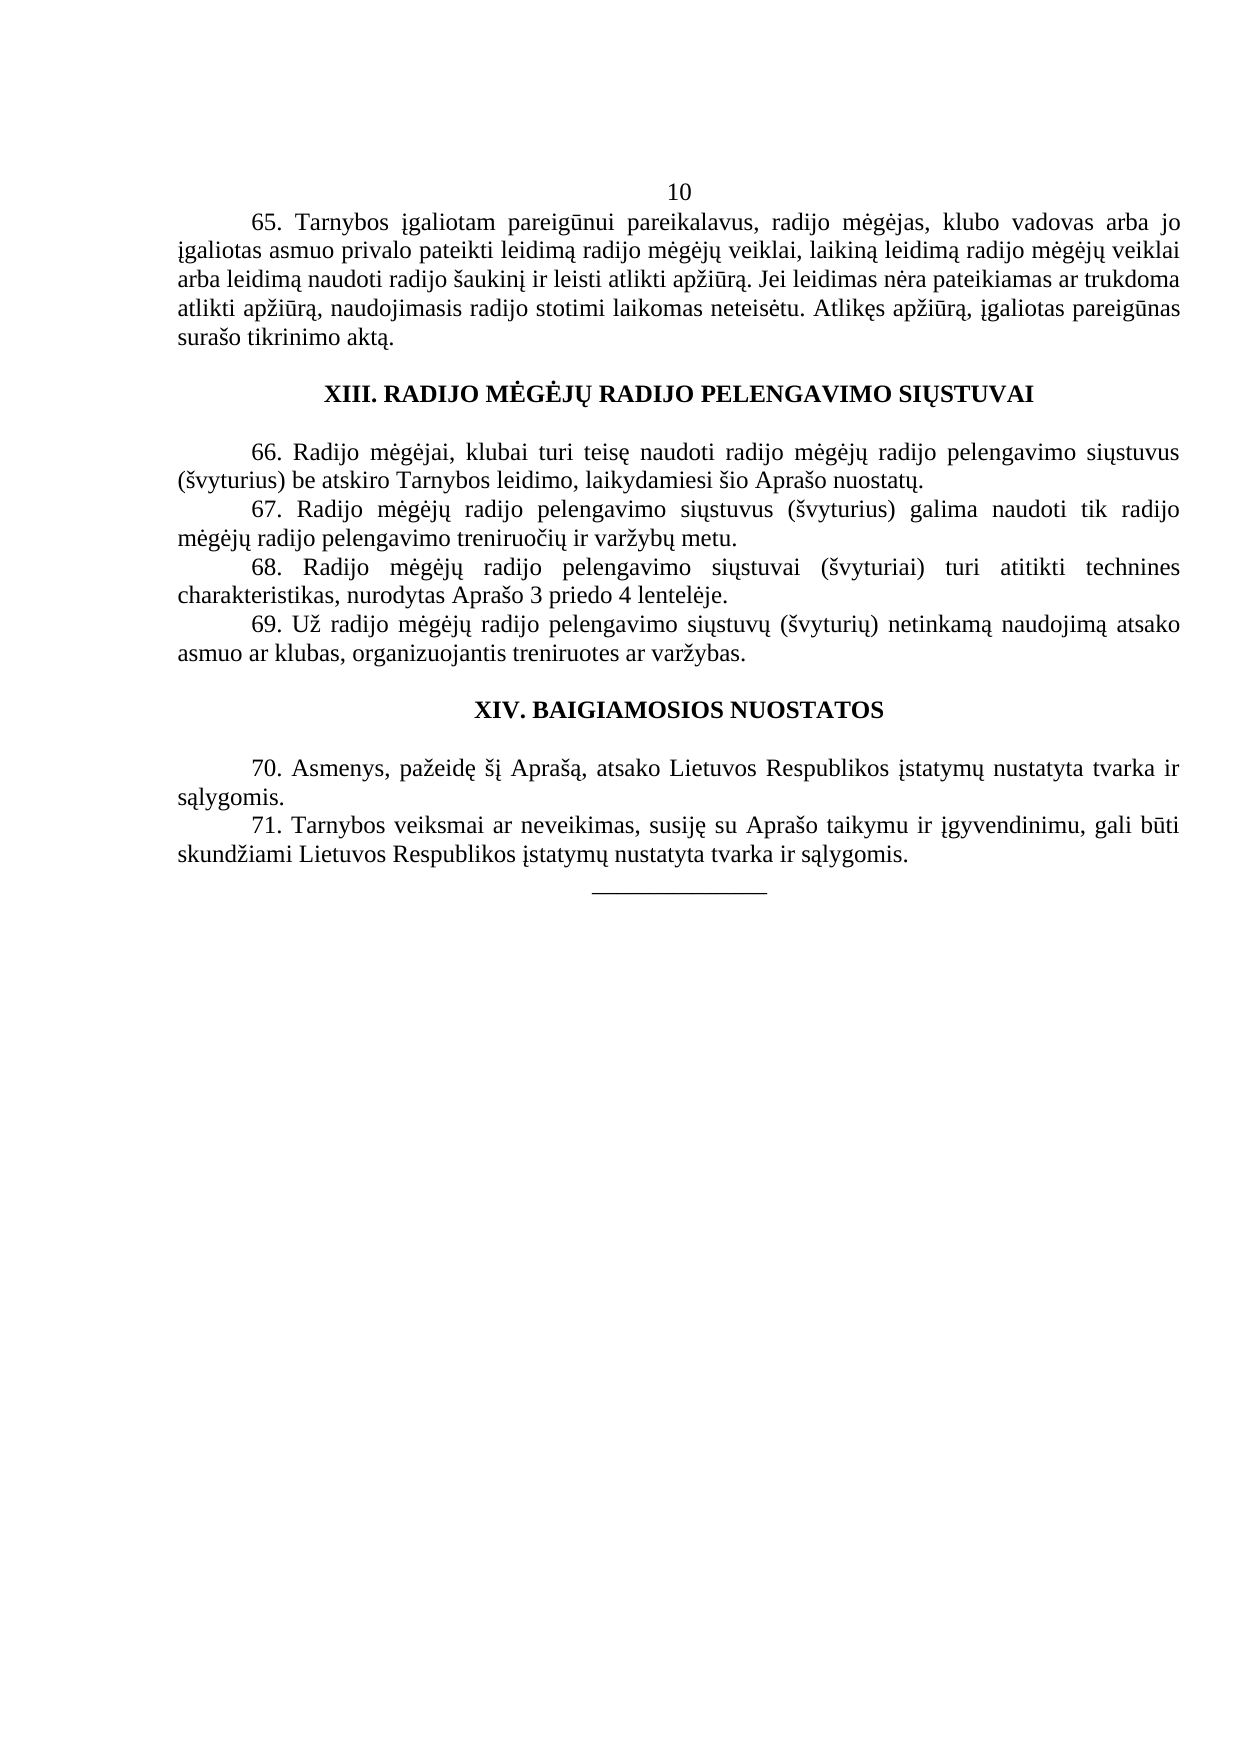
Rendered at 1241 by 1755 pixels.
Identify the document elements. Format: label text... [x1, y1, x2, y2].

text 66. Radijo mėgėjai, klubai turi teisę naudoti radijo mėgėjų radijo pelengavimo siųstuvus (švyturius) be atskiro Tarnybos leidimo, laikydamiesi šio Aprašo nuostatų. [177, 437, 1181, 494]
text XIV. Baigiamosios nuostatos [177, 695, 1181, 724]
text 68. Radijo mėgėjų radijo pelengavimo siųstuvai (švyturiai) turi atitikti technines charakteristikas, nurodytas Aprašo 3 priedo 4 lentelėje. [177, 552, 1181, 609]
text 70. Asmenys, pažeidę šį Aprašą, atsako Lietuvos Respublikos įstatymų nustatyta tvarka ir sąlygomis. [177, 753, 1181, 810]
text 69. Už radijo mėgėjų radijo pelengavimo siųstuvų (švyturių) netinkamą naudojimą atsako asmuo ar klubas, organizuojantis treniruotes ar varžybas. [177, 609, 1181, 667]
text XIII. RADIJO MĖGĖJŲ RADIJO PELENGAVIMO SIŲSTUVAI [177, 379, 1181, 408]
text 67. Radijo mėgėjų radijo pelengavimo siųstuvus (švyturius) galima naudoti tik radijo mėgėjų radijo pelengavimo treniruočių ir varžybų metu. [177, 494, 1181, 552]
text 65. Tarnybos įgaliotam pareigūnui pareikalavus, radijo mėgėjas, klubo vadovas arba jo įgaliotas asmuo privalo pateikti leidimą radijo mėgėjų veiklai, laikiną leidimą radijo mėgėjų veiklai arba leidimą naudoti radijo šaukinį ir leisti atlikti apžiūrą. Jei leidimas nėra pateikiamas ar trukdoma atlikti apžiūrą, naudojimasis radijo stotimi laikomas neteisėtu. Atlikęs apžiūrą, įgaliotas pareigūnas surašo tikrinimo aktą. [177, 207, 1181, 350]
text ______________ [177, 868, 1181, 897]
text 71. Tarnybos veiksmai ar neveikimas, susiję su Aprašo taikymu ir įgyvendinimu, gali būti skundžiami Lietuvos Respublikos įstatymų nustatyta tvarka ir sąlygomis. [177, 810, 1181, 868]
